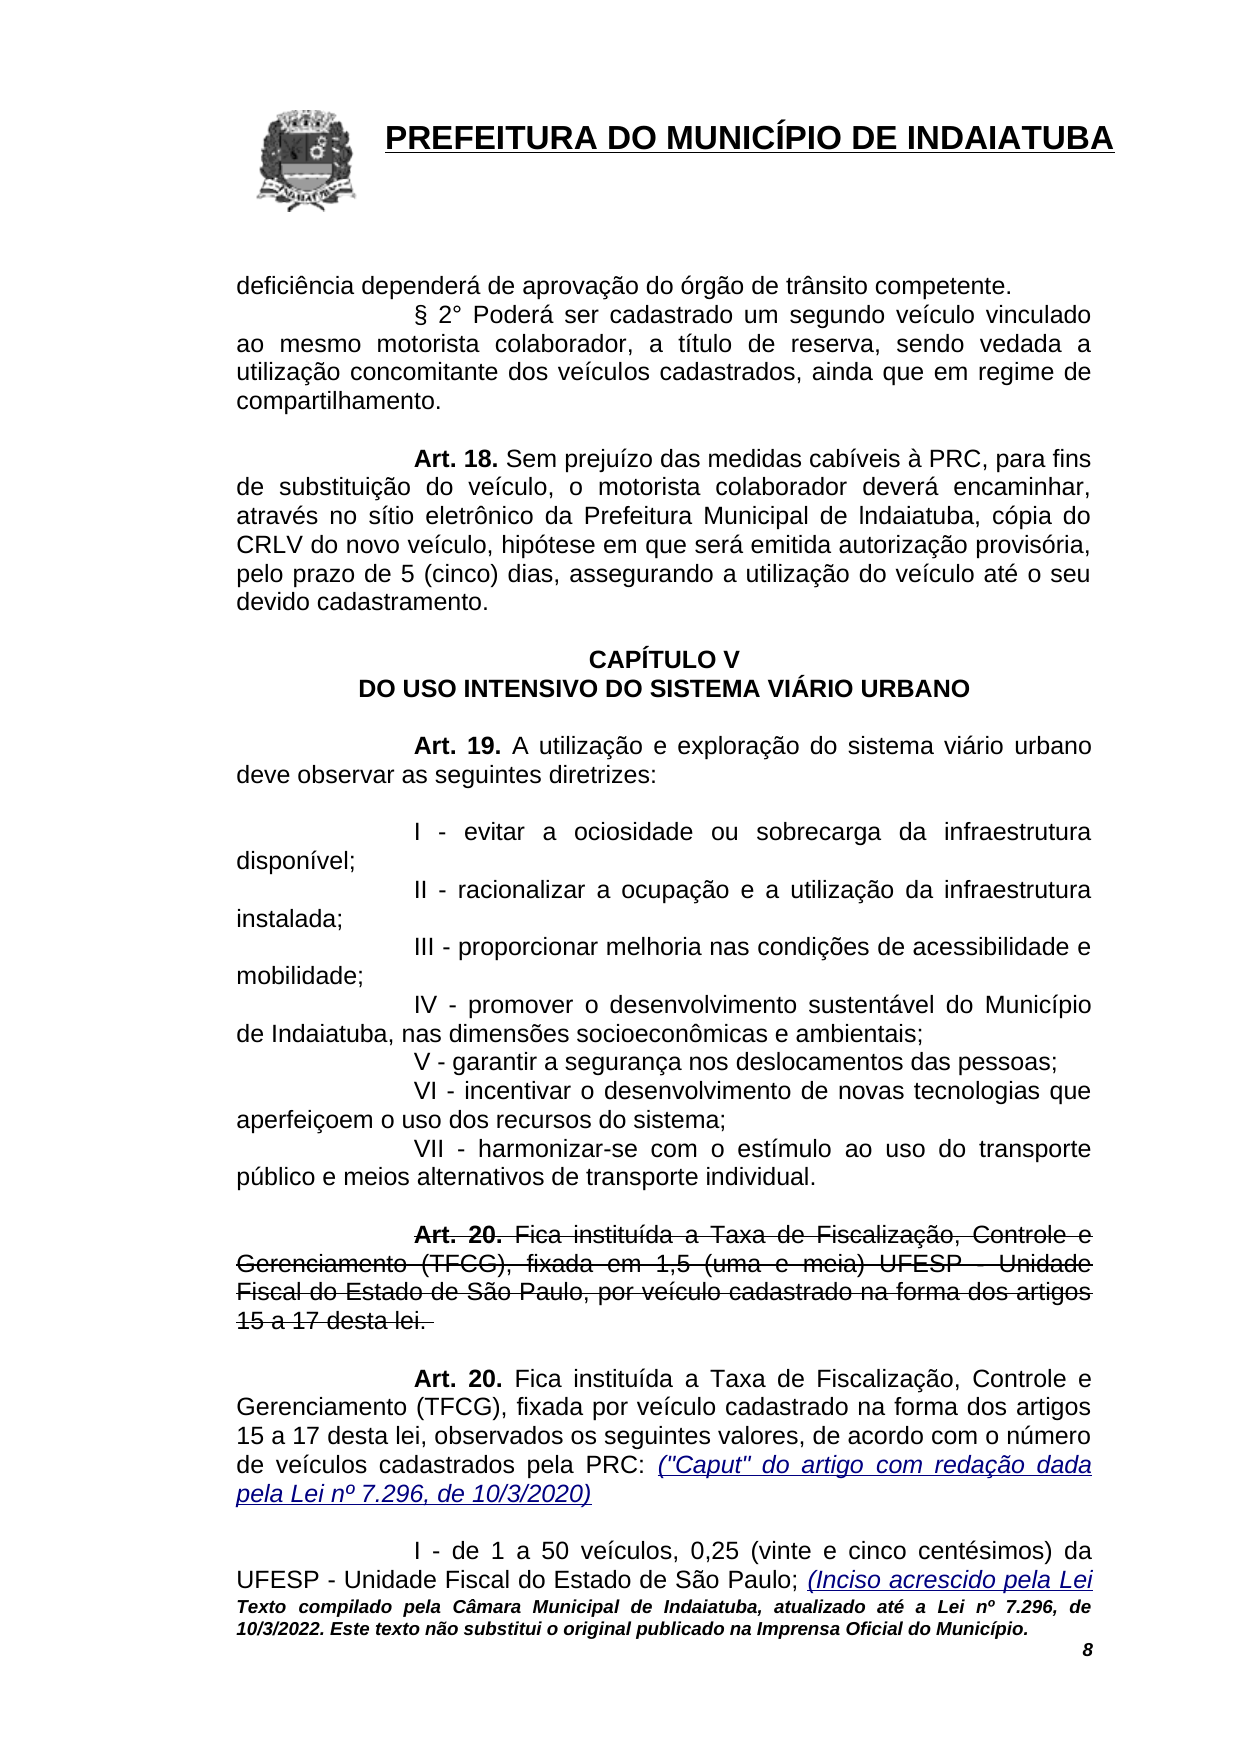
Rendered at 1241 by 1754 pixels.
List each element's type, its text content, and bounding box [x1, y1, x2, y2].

text VII - harmonizar-se com o estímulo ao uso do transporte público e meios alternativos de transporte individual. [236, 1133, 1092, 1191]
text DO USO INTENSIVO DO SISTEMA VIÁRIO URBANO [236, 673, 1092, 702]
text CAPÍTULO V [236, 645, 1092, 673]
text Art. 20. Fica instituída a Taxa de Fiscalização, Controle e Gerenciamento (TFCG), fixada em 1,5 (uma e meia) UFESP - Unidade Fiscal do Estado de São Paulo, por veículo cadastrado na forma dos artigos 15 a 17 desta lei. [236, 1266, 1092, 1293]
text deficiência dependerá de aprovação do órgão de trânsito competente. [236, 271, 1092, 300]
text VI - incentivar o desenvolvimento de novas tecnologias que aperfeiçoem o uso dos recursos do sistema; [236, 1076, 1092, 1133]
text I - de 1 a 50 veículos, 0,25 (vinte e cinco centésimos) da UFESP - Unidade Fiscal do Estado de São Paulo; (Inciso acrescido pela Lei [236, 1536, 1092, 1593]
text Art. 18. Sem prejuízo das medidas cabíveis à PRC, para fins de substituição do veículo, o motorista colaborador deverá encaminhar, através no sítio eletrônico da Prefeitura Municipal de lndaiatuba, cópia do CRLV do novo veículo, hipótese em que será emitida autorização provisória, pelo prazo de 5 (cinco) dias, assegurando a utilização do veículo até o seu devido cadastramento. [236, 443, 1092, 616]
text I - evitar a ociosidade ou sobrecarga da infraestrutura disponível; [236, 817, 1092, 875]
text IV - promover o desenvolvimento sustentável do Município de Indaiatuba, nas dimensões socioeconômicas e ambientais; [236, 990, 1092, 1047]
text V - garantir a segurança nos deslocamentos das pessoas; [236, 1047, 1092, 1076]
text Art. 20. Fica instituída a Taxa de Fiscalização, Controle e Gerenciamento (TFCG), fixada em 1,5 (uma e meia) UFESP - Unidade Fiscal do Estado de São Paulo, por veículo cadastrado na forma dos artigos 15 a 17 desta lei. [236, 1220, 1092, 1264]
text Art. 20. Fica instituída a Taxa de Fiscalização, Controle e Gerenciamento (TFCG), fixada em 1,5 (uma e meia) UFESP - Unidade Fiscal do Estado de São Paulo, por veículo cadastrado na forma dos artigos 15 a 17 desta lei. [236, 1294, 1092, 1335]
text § 2° Poderá ser cadastrado um segundo veículo vinculado ao mesmo motorista colaborador, a título de reserva, sendo vedada a utilização concomitante dos veículos cadastrados, ainda que em regime de compartilhamento. [236, 300, 1092, 415]
text Art. 19. A utilização e exploração do sistema viário urbano deve observar as seguintes diretrizes: [236, 731, 1092, 788]
text Art. 20. Fica instituída a Taxa de Fiscalização, Controle e Gerenciamento (TFCG), fixada por veículo cadastrado na forma dos artigos 15 a 17 desta lei, observados os seguintes valores, de acordo com o número de veículos cadastrados pela PRC: ("Caput" do artigo com redação dada pela Lei nº 7.296, de 10/3/2020) [236, 1363, 1092, 1507]
text III - proporcionar melhoria nas condições de acessibilidade e mobilidade; [236, 932, 1092, 990]
text II - racionalizar a ocupação e a utilização da infraestrutura instalada; [236, 875, 1092, 932]
